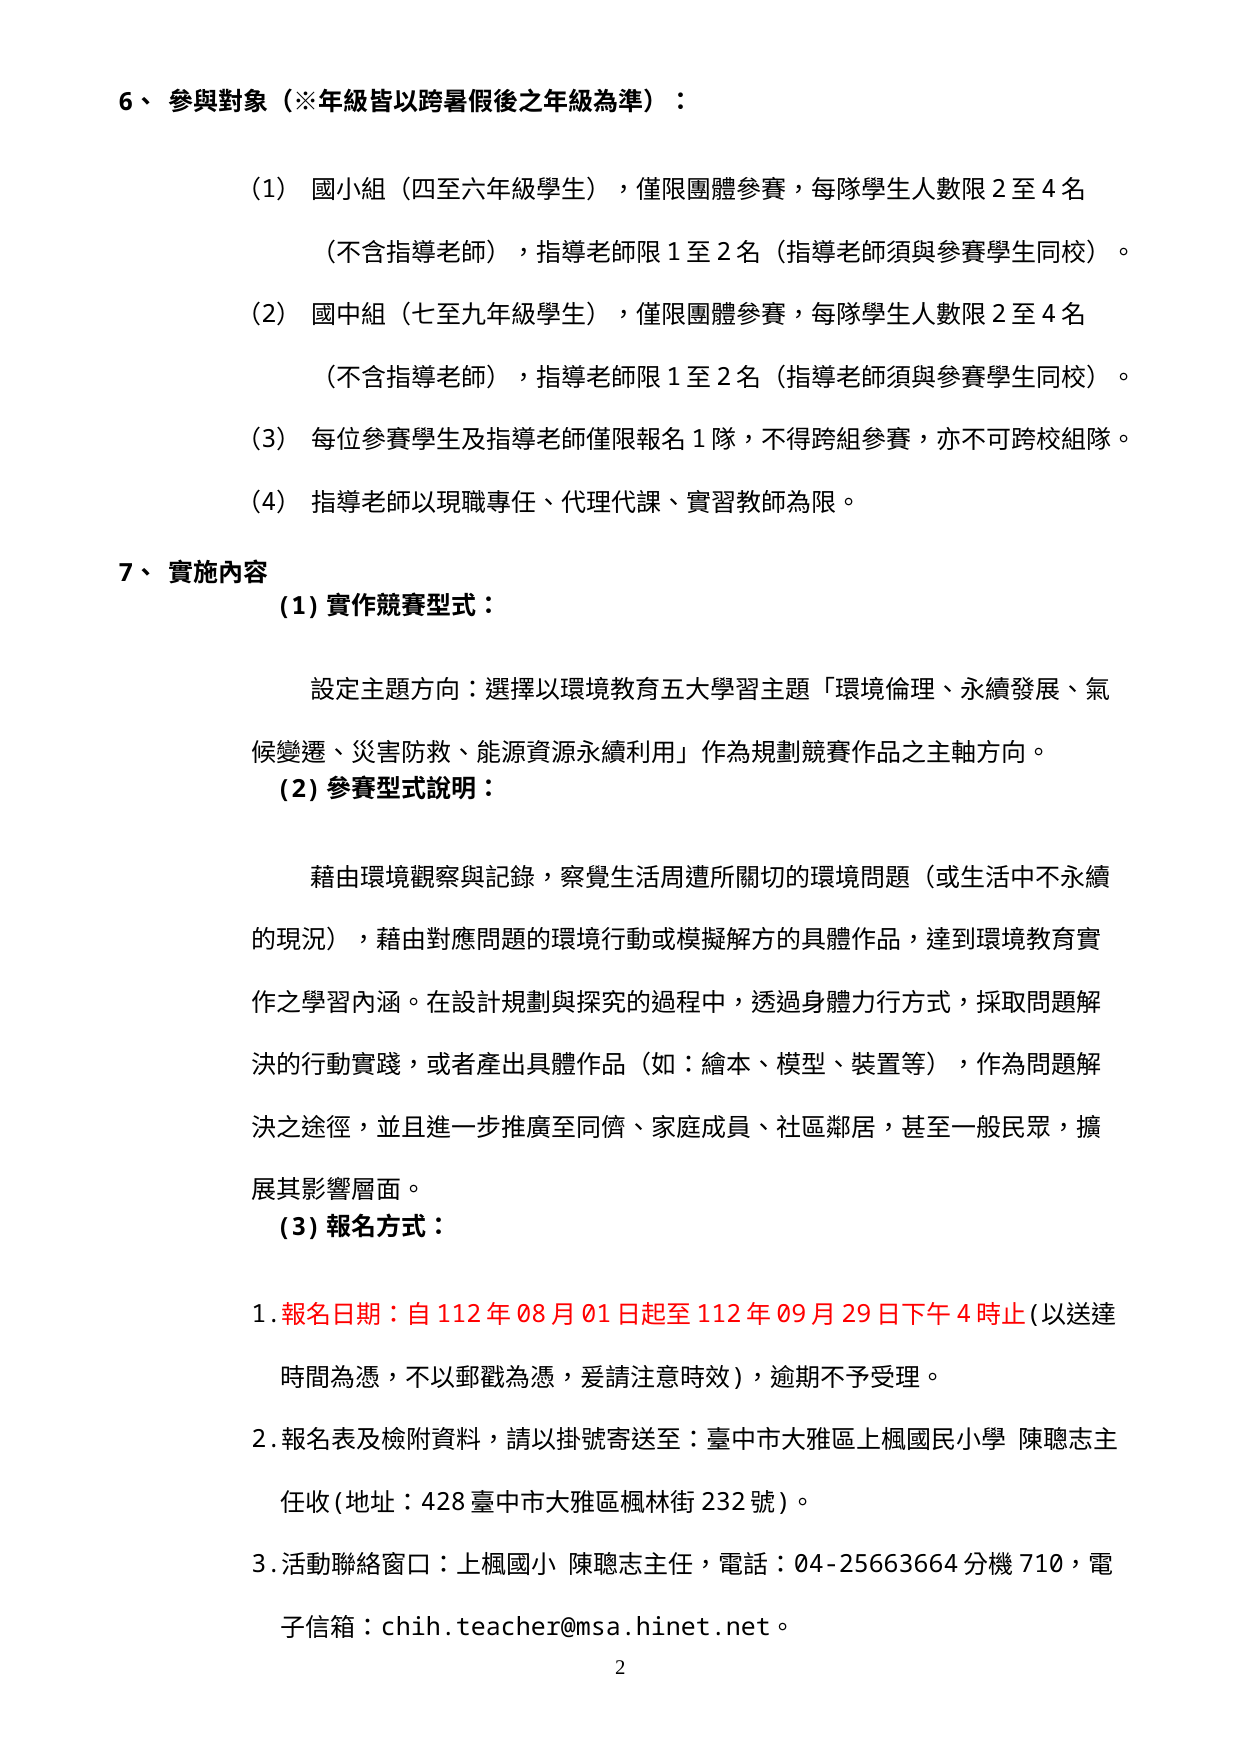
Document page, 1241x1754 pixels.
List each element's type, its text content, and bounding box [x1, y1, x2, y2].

list 國小組（四至六年級學生），僅限團體參賽，每隊學生人數限2至4名（不含指導老師），指導老師限1至2名（指導老師須與參賽學生同校）。 [236, 146, 1122, 271]
list 參賽型式說明： [276, 771, 1122, 804]
text 2.報名表及檢附資料，請以掛號寄送至：臺中市大雅區上楓國民小學 陳聰志主任收(地址：428臺中市大雅區楓林街232號)。 [251, 1396, 1122, 1521]
text 設定主題方向：選擇以環境教育五大學習主題「環境倫理、永續發展、氣候變遷、災害防救、能源資源永續利用」作為規劃競賽作品之主軸方向。 [251, 646, 1122, 771]
list 實施內容 [118, 554, 1122, 588]
list 報名方式： [276, 1209, 1122, 1242]
text 1.報名日期：自112年08月01日起至112年09月29日下午4時止(以送達時間為憑，不以郵戳為憑，爰請注意時效)，逾期不予受理。 [251, 1271, 1122, 1396]
text 藉由環境觀察與記錄，察覺生活周遭所關切的環境問題（或生活中不永續的現況），藉由對應問題的環境行動或模擬解方的具體作品，達到環境教育實作之學習內涵。在設計規劃與探究的過程中，透過身體力行方式，採取問題解決的行動實踐，或者產出具體作品（如：繪本、模型、裝置等），作為問題解決之途徑，並且進一步推廣至同儕、家庭成員、社區鄰居，甚至一般民眾，擴展其影響層面。 [251, 834, 1122, 1209]
list 國中組（七至九年級學生），僅限團體參賽，每隊學生人數限2至4名（不含指導老師），指導老師限1至2名（指導老師須與參賽學生同校）。 [236, 271, 1122, 396]
list 實作競賽型式： [276, 588, 1122, 621]
list 指導老師以現職專任、代理代課、實習教師為限。 [236, 459, 1122, 521]
list 參與對象（※年級皆以跨暑假後之年級為準）： [118, 84, 1122, 117]
text 3.活動聯絡窗口：上楓國小 陳聰志主任，電話：04-25663664分機710，電子信箱：chih.teacher@msa.hinet.net。 [251, 1521, 1122, 1646]
list 每位參賽學生及指導老師僅限報名1隊，不得跨組參賽，亦不可跨校組隊。 [236, 396, 1122, 459]
